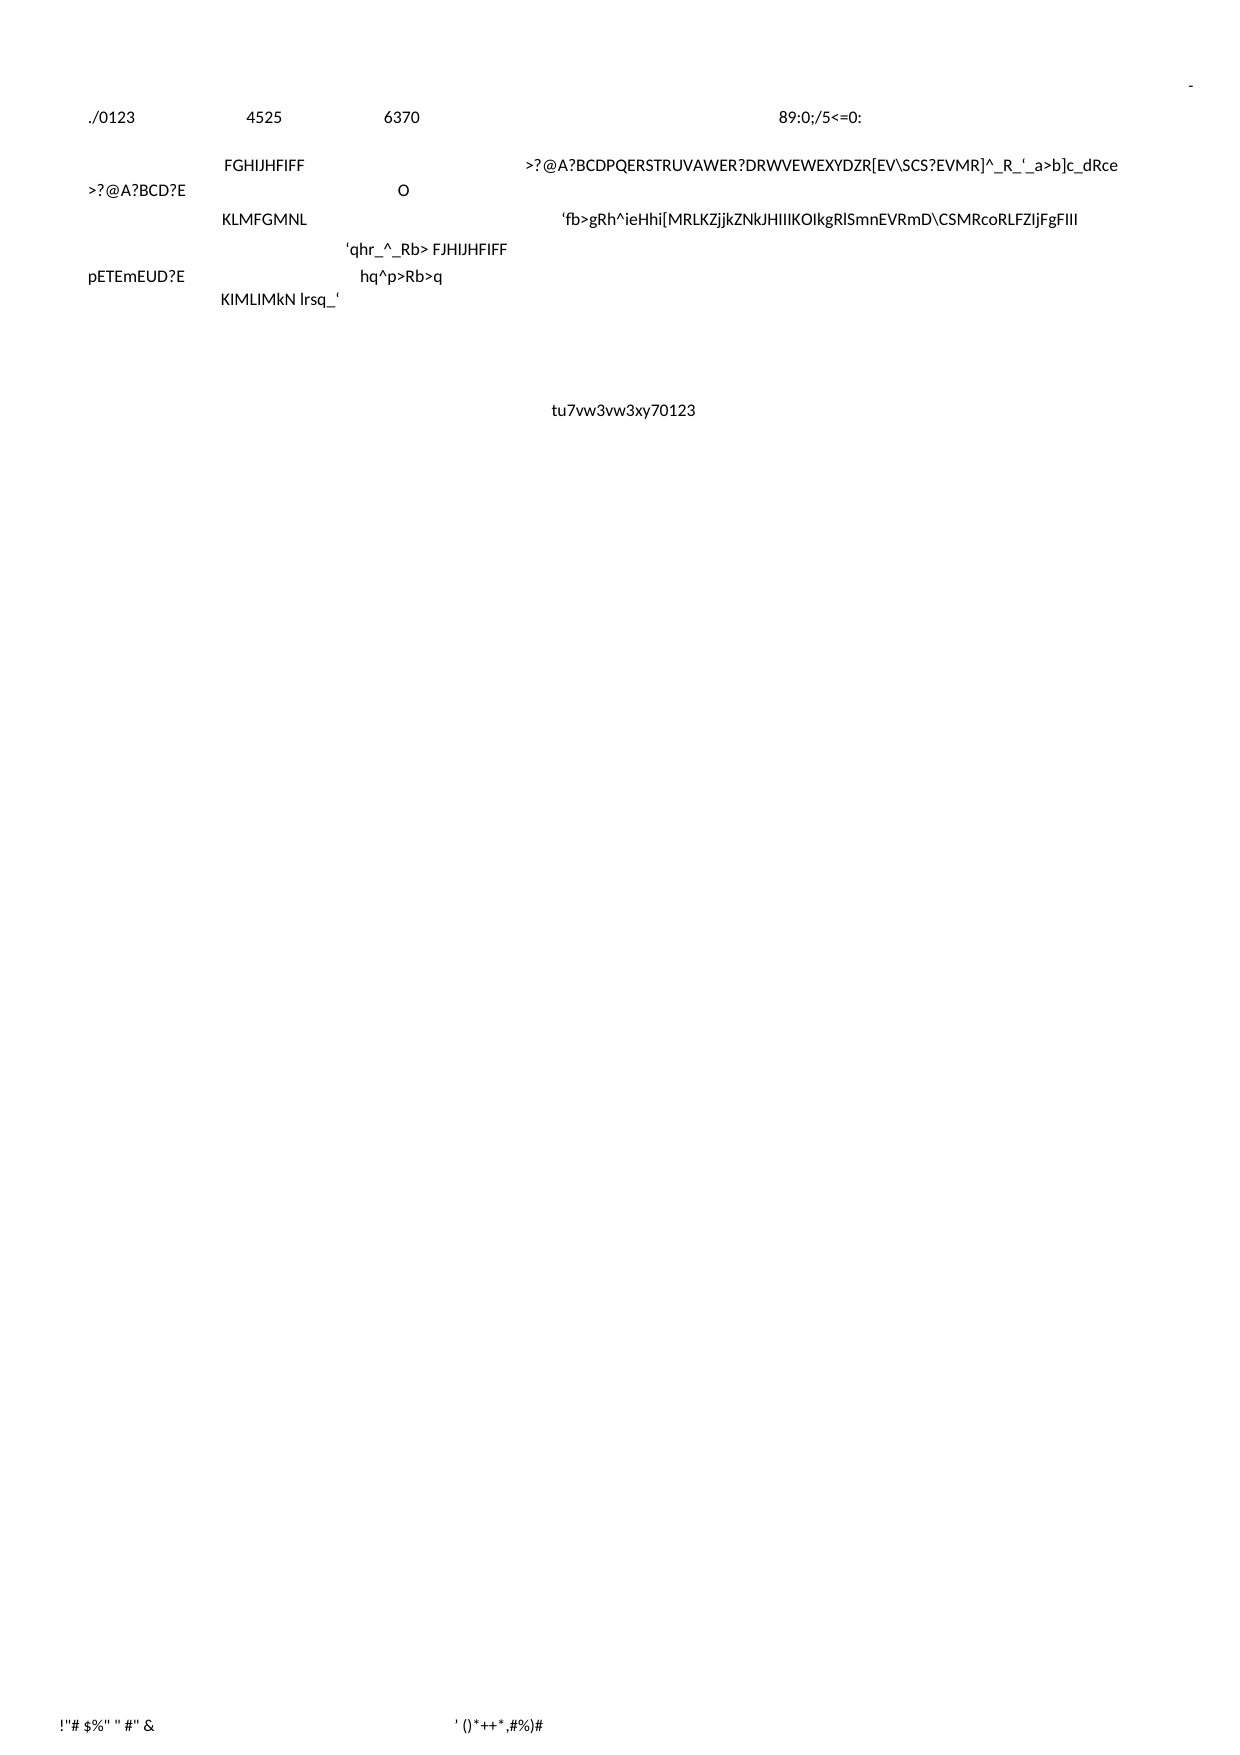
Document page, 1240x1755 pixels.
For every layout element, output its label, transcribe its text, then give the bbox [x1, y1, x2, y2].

text tu7vw3vw3xy70123 [88, 399, 1159, 421]
text KLMFGMNL ‘fb>gRh^ieHhi[MRLKZjjkZNkJHIIIKOIkgRlSmnEVRmD\CSMRcoRLFZIjFgFIII [88, 203, 1192, 231]
text FGHIJHFIFF >?@A?BCDPQERSTRUVAWER?DRWVEWEXYDZR[EV\SCS?EVMR]^_R_‘_a>b]c_dRce [88, 149, 1192, 177]
text KIMLIMkN lrsq_‘ [221, 288, 440, 310]
text ‘qhr_^_Rb> FJHIJHFIFF [210, 238, 567, 260]
text pETEmEUD?E hq^p>Rb>q [88, 265, 1192, 286]
text - [88, 75, 1193, 95]
text ./0123 4525 6370 89:0;/5<=0: [88, 106, 1192, 128]
text >?@A?BCD?E O [88, 179, 1192, 201]
